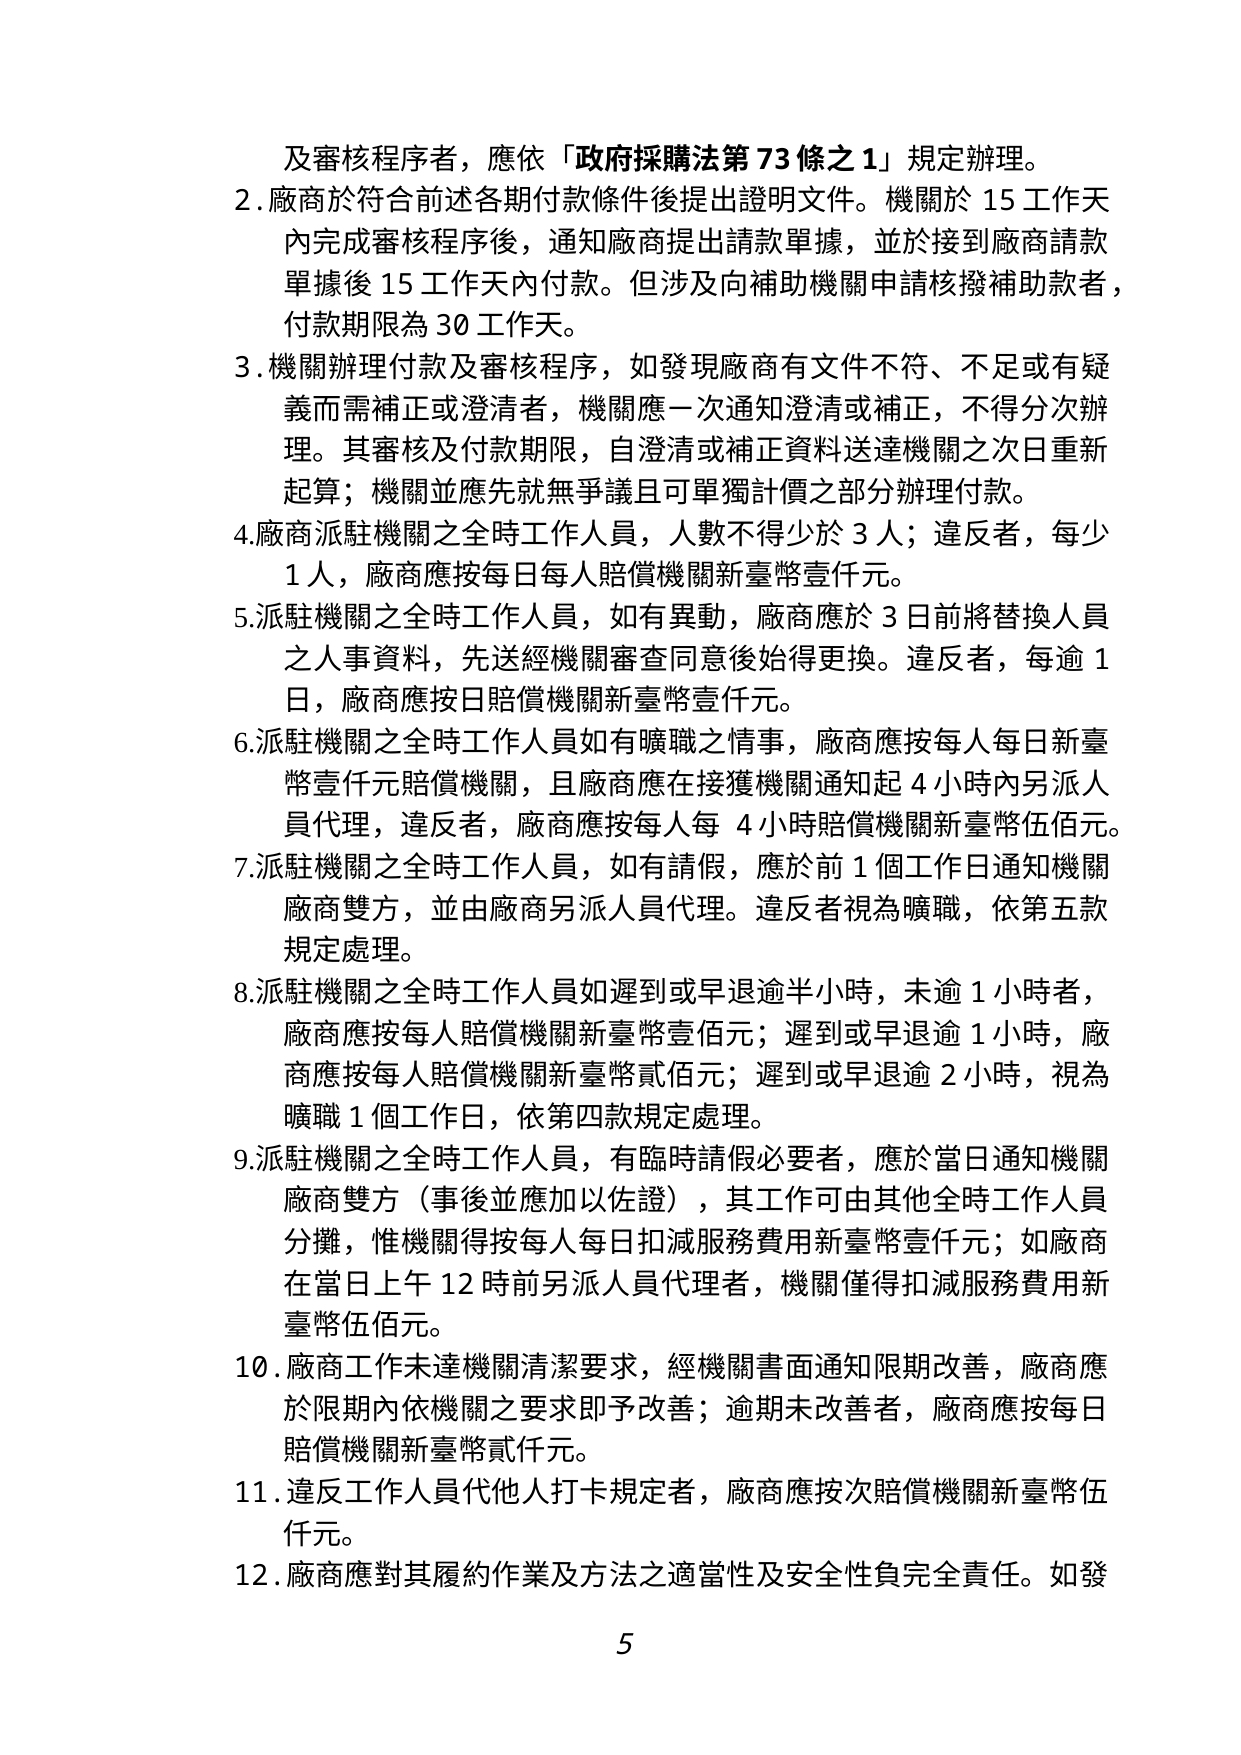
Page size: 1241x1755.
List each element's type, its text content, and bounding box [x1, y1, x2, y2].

list 違反工作人員代他人打卡規定者，廠商應按次賠償機關新臺幣伍仟元。 [233, 1469, 1110, 1552]
list 廠商派駐機關之全時工作人員，人數不得少於3人；違反者，每少1人，廠商應按每日每人賠償機關新臺幣壹仟元。 [233, 511, 1110, 594]
list 廠商工作未達機關清潔要求，經機關書面通知限期改善，廠商應於限期內依機關之要求即予改善；逾期未改善者，廠商應按每日賠償機關新臺幣貳仟元。 [233, 1344, 1110, 1469]
list 派駐機關之全時工作人員如有曠職之情事，廠商應按每人每日新臺幣壹仟元賠償機關，且廠商應在接獲機關通知起4小時內另派人員代理，違反者，廠商應按每人每 4小時賠償機關新臺幣伍佰元。 [233, 719, 1110, 844]
list 派駐機關之全時工作人員如遲到或早退逾半小時，未逾1小時者，廠商應按每人賠償機關新臺幣壹佰元；遲到或早退逾1小時，廠商應按每人賠償機關新臺幣貳佰元；遲到或早退逾2小時，視為曠職1個工作日，依第四款規定處理。 [233, 969, 1110, 1136]
list 派駐機關之全時工作人員，如有請假，應於前1個工作日通知機關廠商雙方，並由廠商另派人員代理。違反者視為曠職，依第五款規定處理。 [233, 844, 1110, 969]
list 機關辦理付款及審核程序，如發現廠商有文件不符、不足或有疑義而需補正或澄清者，機關應ㄧ次通知澄清或補正，不得分次辦理。其審核及付款期限，自澄清或補正資料送達機關之次日重新起算；機關並應先就無爭議且可單獨計價之部分辦理付款。 [233, 344, 1110, 511]
list 及審核程序者，應依「政府採購法第73條之1」規定辦理。 [233, 136, 1110, 177]
list 派駐機關之全時工作人員，有臨時請假必要者，應於當日通知機關廠商雙方（事後並應加以佐證），其工作可由其他全時工作人員分攤，惟機關得按每人每日扣減服務費用新臺幣壹仟元；如廠商在當日上午12時前另派人員代理者，機關僅得扣減服務費用新臺幣伍佰元。 [233, 1136, 1110, 1344]
list 派駐機關之全時工作人員，如有異動，廠商應於3日前將替換人員之人事資料，先送經機關審查同意後始得更換。違反者，每逾1日，廠商應按日賠償機關新臺幣壹仟元。 [233, 594, 1110, 719]
list 廠商應對其履約作業及方法之適當性及安全性負完全責任。如發 [233, 1552, 1110, 1594]
list 廠商於符合前述各期付款條件後提出證明文件。機關於15工作天內完成審核程序後，通知廠商提出請款單據，並於接到廠商請款單據後15工作天內付款。但涉及向補助機關申請核撥補助款者，付款期限為30工作天。 [233, 177, 1110, 344]
